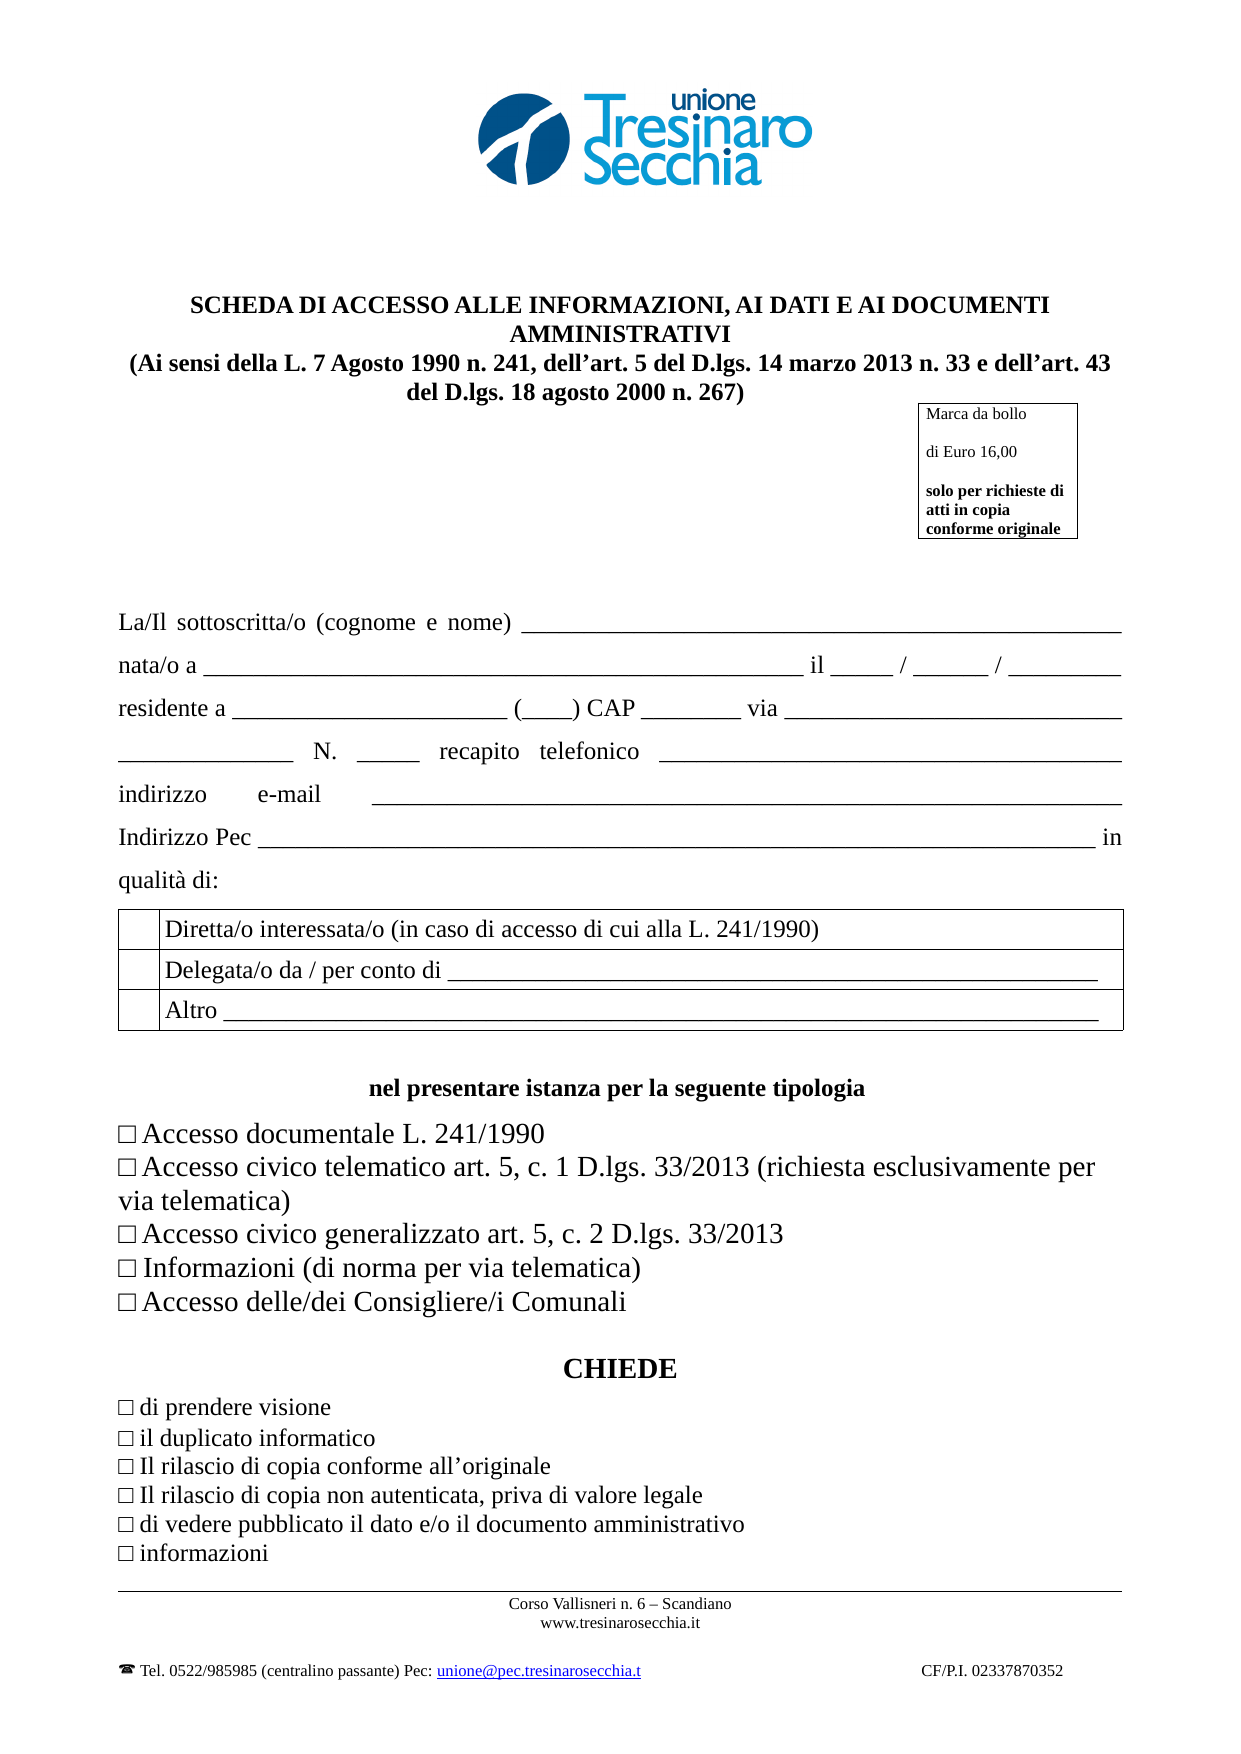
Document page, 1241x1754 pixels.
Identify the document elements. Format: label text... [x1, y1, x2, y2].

text nel presentare istanza per la seguente tipologia [118, 1073, 1122, 1102]
table_cell [119, 990, 159, 1029]
table_header Marca da bollo di Euro 16,00 solo per richieste di atti in copia conforme originale [919, 404, 1077, 538]
picture [476, 82, 814, 197]
table_cell Altro ______________________________________________________________________ [160, 990, 1123, 1029]
text □ di vedere pubblicato il dato e/o il documento amministrativo [118, 1509, 1122, 1538]
text □ informazioni [118, 1538, 1122, 1566]
table_header Diretta/o interessata/o (in caso di accesso di cui alla L. 241/1990) [160, 910, 1123, 949]
list SCHEDA DI ACCESSO ALLE INFORMAZIONI, AI DATI E AI DOCUMENTI AMMINISTRATIVI [118, 291, 1122, 348]
text ⁬□ di prendere visione [118, 1384, 1122, 1423]
list □ Accesso civico telematico art. 5, c. 1 D.lgs. 33/2013 (richiesta esclusivamente per via telematica) [118, 1149, 1122, 1217]
text La/Il sottoscritta/o (cognome e nome) ________________________________________________ nata/o a ________________________________________________ il _____ / ______ / _________ residente a ______________________ (____) CAP ________ via ___________________________ ______________ N. _____ recapito telefonico _____________________________________ indirizzo e-mail ____________________________________________________________ Indirizzo Pec ___________________________________________________________________ in qualità di: [118, 607, 1122, 894]
subtitle CHIEDE [118, 1351, 1122, 1384]
text □ il duplicato informatico [118, 1423, 1122, 1451]
list □ Accesso civico generalizzato art. 5, c. 2 D.lgs. 33/2013 [118, 1217, 1122, 1250]
list □ Accesso documentale L. 241/1990 [118, 1116, 1122, 1149]
text □ Il rilascio di copia non autenticata, priva di valore legale [118, 1480, 1122, 1509]
table_cell [119, 950, 159, 989]
table_cell Delegata/o da / per conto di ____________________________________________________ [160, 950, 1123, 989]
list □ Accesso delle/dei Consigliere/i Comunali [118, 1284, 1122, 1317]
list (Ai sensi della L. 7 Agosto 1990 n. 241, dell’art. 5 del D.lgs. 14 marzo 2013 n. 33 e dell’art. 43 del D.lgs. 18 agosto 2000 n. 267) [118, 348, 1122, 406]
text □ Il rilascio di copia conforme all’originale [118, 1451, 1122, 1480]
list □ Informazioni (di norma per via telematica) [118, 1250, 1122, 1284]
table_header [119, 910, 159, 949]
